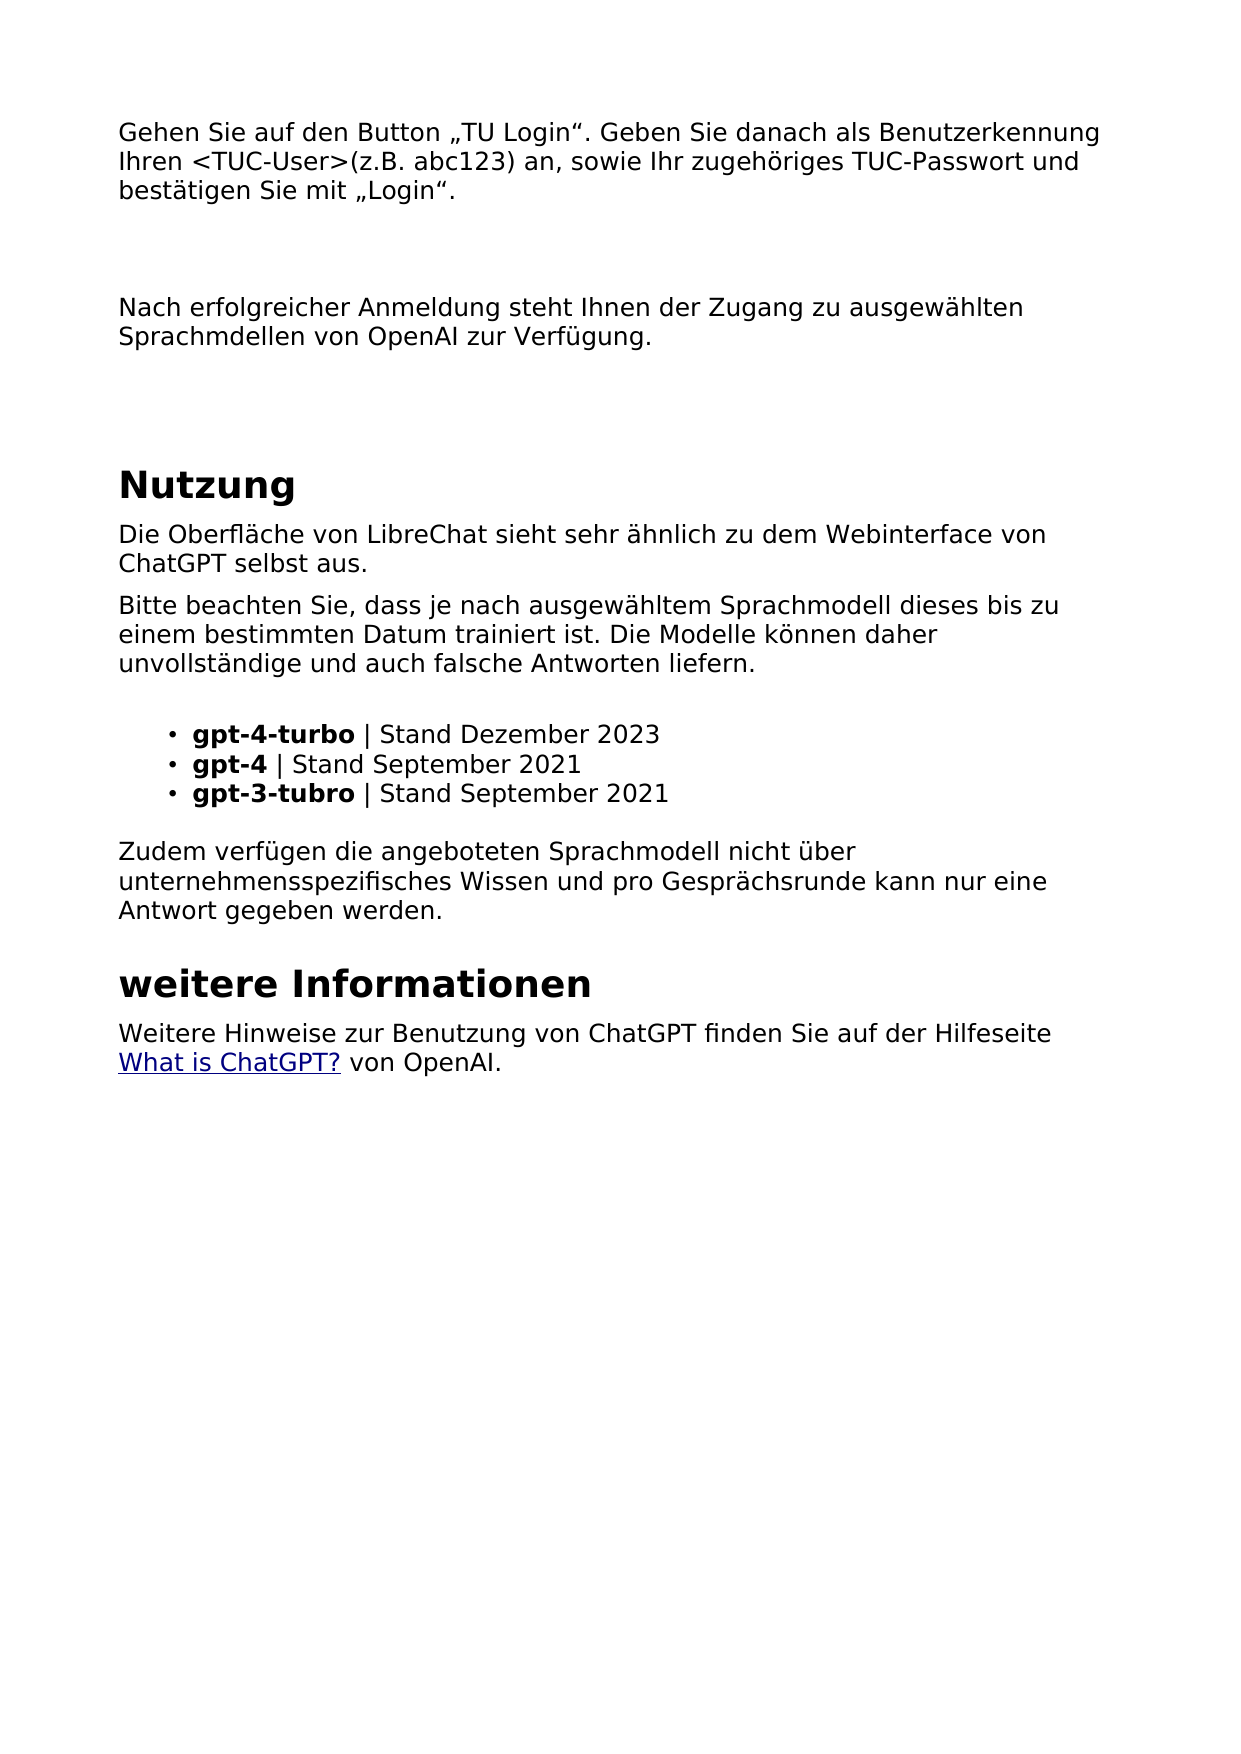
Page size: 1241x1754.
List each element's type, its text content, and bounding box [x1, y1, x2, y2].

list gpt-4-turbo | Stand Dezember 2023 [177, 721, 1122, 750]
text Weitere Hinweise zur Benutzung von ChatGPT finden Sie auf der Hilfeseite What is ChatGPT? von OpenAI. [118, 1019, 1122, 1077]
text Die Oberfläche von LibreChat sieht sehr ähnlich zu dem Webinterface von ChatGPT selbst aus. [118, 520, 1122, 579]
text Nach erfolgreicher Anmeldung steht Ihnen der Zugang zu ausgewählten Sprachmdellen von OpenAI zur Verfügung. [118, 293, 1122, 352]
text Bitte beachten Sie, dass je nach ausgewähltem Sprachmodell dieses bis zu einem bestimmten Datum trainiert ist. Die Modelle können daher unvollständige und auch falsche Antworten liefern. [118, 591, 1122, 679]
list gpt-4 | Stand September 2021 [177, 750, 1122, 779]
subtitle Nutzung [118, 464, 1122, 508]
text Zudem verfügen die angeboteten Sprachmodell nicht über unternehmensspezifisches Wissen und pro Gesprächsrunde kann nur eine Antwort gegeben werden. [118, 838, 1122, 925]
subtitle weitere Informationen [118, 963, 1122, 1006]
list gpt-3-tubro | Stand September 2021 [177, 779, 1122, 808]
text Gehen Sie auf den Button „TU Login“. Geben Sie danach als Benutzerkennung Ihren <TUC-User>(z.B. abc123) an, sowie Ihr zugehöriges TUC-Passwort und bestätigen Sie mit „Login“. [118, 118, 1122, 206]
